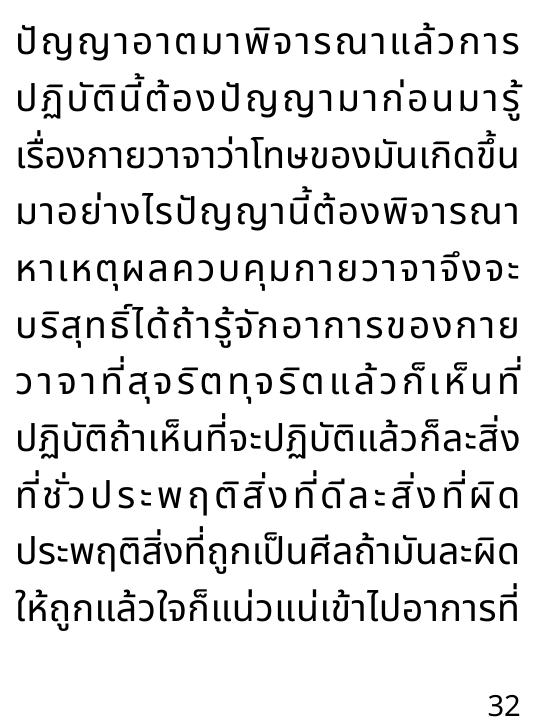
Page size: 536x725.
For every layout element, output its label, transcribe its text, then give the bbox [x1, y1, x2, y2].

text ปัญญาอาตมาพิจารณาแล้วการปฏิบัตินี้ต้องปัญญามาก่อนมารู้เรื่องกายวาจาว่าโทษของมันเกิดขึ้นมาอย่างไรปัญญานี้ต้องพิจารณาหาเหตุผลควบคุมกายวาจาจึงจะบริสุทธิ์ได้ถ้ารู้จักอาการของกายวาจาที่สุจริตทุจริตแล้วก็เห็นที่ปฏิบัติถ้าเห็นที่จะปฏิบัติแล้วก็ละสิ่งที่ชั่วประพฤติสิ่งที่ดีละสิ่งที่ผิดประพฤติสิ่งที่ถูกเป็นศีลถ้ามันละผิดให้ถูกแล้วใจก็แน่วแน่เข้าไปอาการที่ [15, 15, 521, 638]
